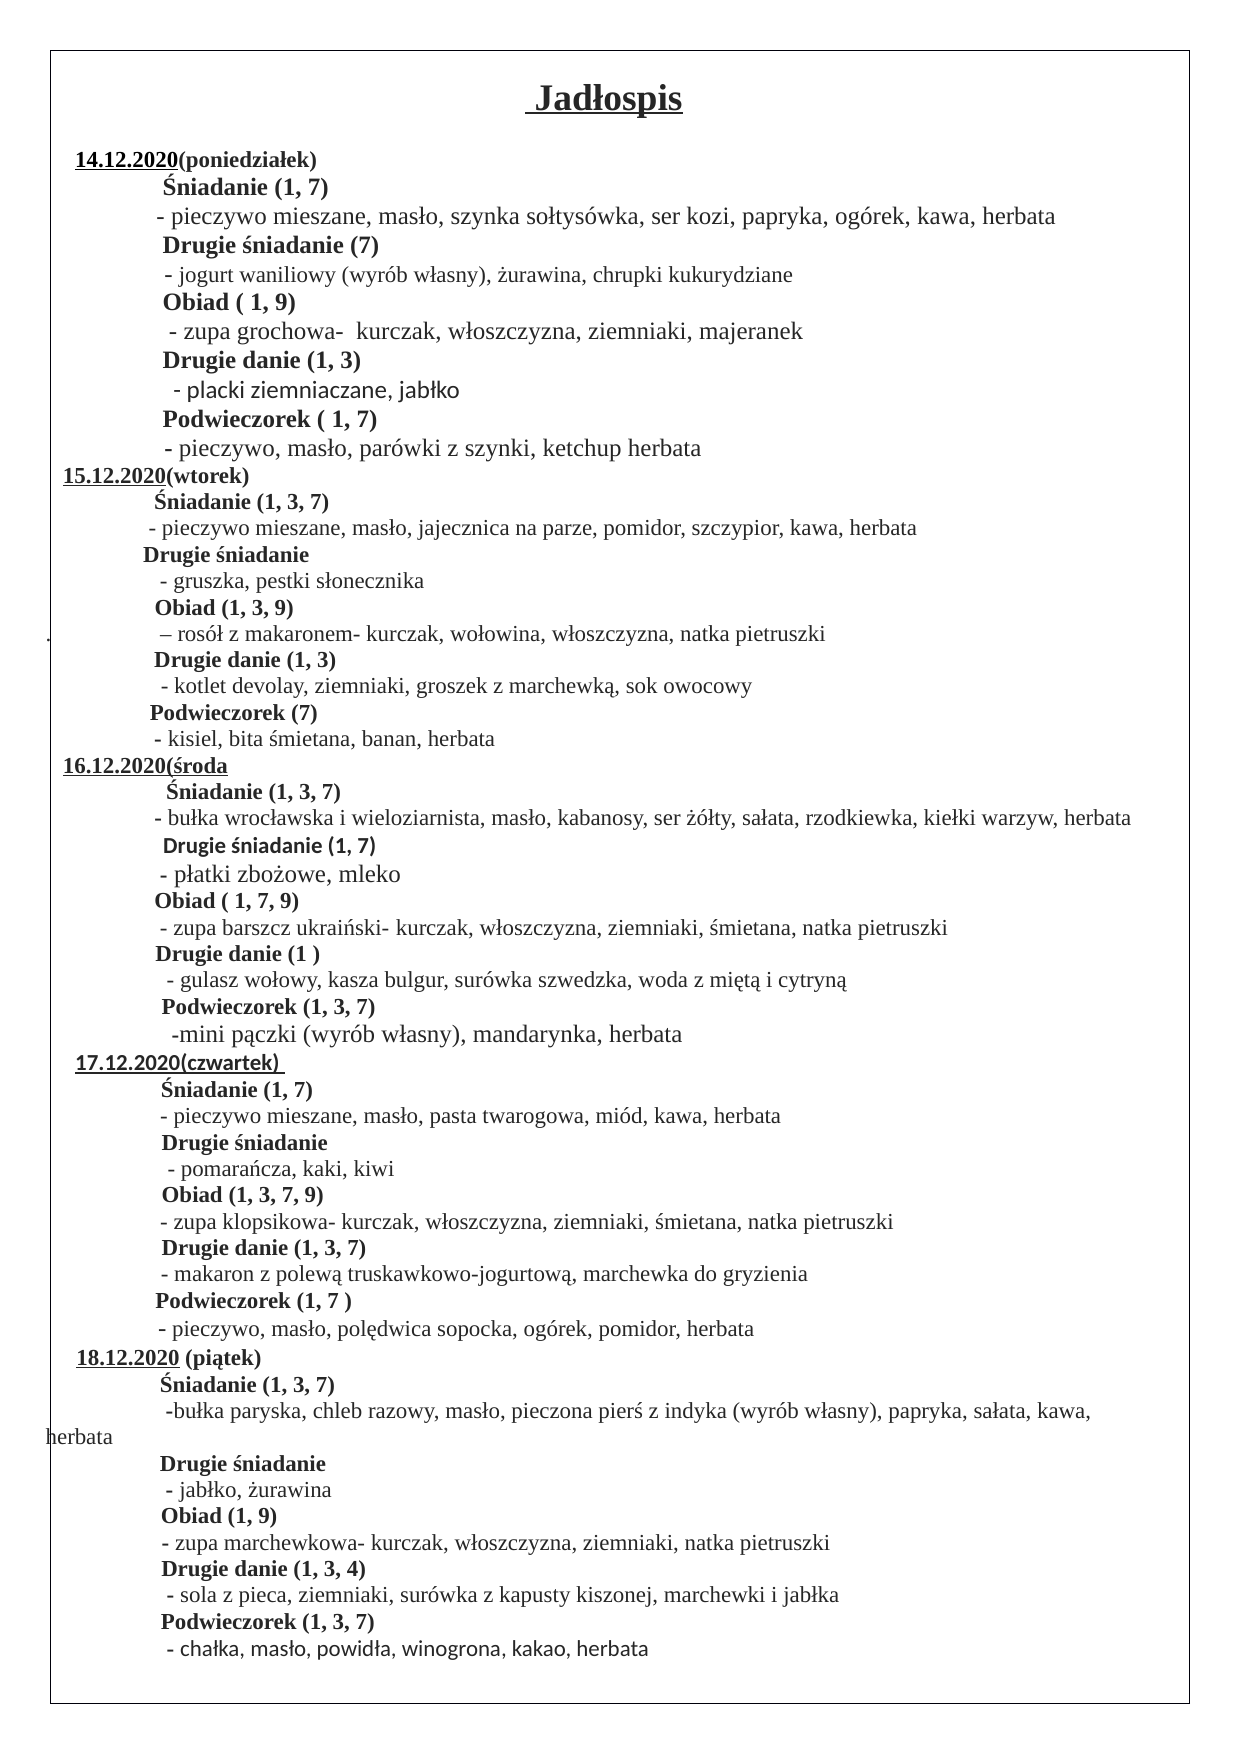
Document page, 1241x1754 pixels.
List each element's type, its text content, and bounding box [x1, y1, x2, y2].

list Drugie śniadanie [150, 1129, 1165, 1155]
list 15.12.2020(wtorek) [51, 462, 1165, 488]
list - pomarańcza, kaki, kiwi [150, 1155, 1165, 1181]
text Obiad ( 1, 9) [75, 287, 1165, 316]
list - zupa marchewkowa- kurczak, włoszczyzna, ziemniaki, natka pietruszki [150, 1529, 1165, 1555]
list - gruszka, pestki słonecznika [51, 567, 1165, 593]
text - pieczywo mieszane, masło, szynka sołtysówka, ser kozi, papryka, ogórek, kawa, herbata [75, 201, 1165, 230]
text Drugie danie (1 ) [75, 940, 1165, 967]
list Drugie śniadanie [51, 541, 1165, 567]
text Obiad (1, 9) [75, 1502, 1165, 1529]
text Drugie danie (1, 3) [75, 345, 1165, 374]
list Obiad (1, 3, 9) . – rosół z makaronem- kurczak, wołowina, włoszczyzna, natka pietruszki [51, 593, 1165, 646]
text Drugie danie (1, 3, 4) [75, 1555, 1165, 1582]
list - kotlet devolay, ziemniaki, groszek z marchewką, sok owocowy [75, 673, 1165, 699]
list - płatki zbożowe, mleko [51, 859, 1165, 887]
list - zupa klopsikowa- kurczak, włoszczyzna, ziemniaki, śmietana, natka pietruszki [51, 1208, 1165, 1234]
list - makaron z polewą truskawkowo-jogurtową, marchewka do gryzienia [75, 1261, 1165, 1287]
text Drugie śniadanie (7) [75, 230, 1165, 259]
list Śniadanie (1, 7) [75, 172, 1165, 201]
text 17.12.2020(czwartek) [75, 1048, 1165, 1076]
list Śniadanie (1, 3, 7) [51, 778, 1165, 804]
text Jadłospis [75, 75, 1165, 118]
list - pieczywo, masło, parówki z szynki, ketchup herbata [51, 433, 1165, 462]
list Śniadanie (1, 3, 7) [51, 488, 1165, 514]
list - gulasz wołowy, kasza bulgur, surówka szwedzka, woda z miętą i cytryną [75, 967, 1165, 993]
list Obiad (1, 3, 7, 9) [150, 1181, 1165, 1208]
list - pieczywo, masło, polędwica sopocka, ogórek, pomidor, herbata [51, 1313, 1165, 1342]
text - chałka, masło, powidła, winogrona, kakao, herbata [75, 1634, 1165, 1662]
list - bułka wrocławska i wieloziarnista, masło, kabanosy, ser żółty, sałata, rzodkiewka, kiełki warzyw, herbata [51, 804, 1165, 831]
list - jabłko, żurawina [51, 1476, 1165, 1502]
list Podwieczorek ( 1, 7) [150, 404, 1165, 433]
list Drugie danie (1, 3, 7) [150, 1234, 1165, 1261]
list Śniadanie (1, 3, 7) [51, 1371, 1165, 1397]
list - pieczywo mieszane, masło, pasta twarogowa, miód, kawa, herbata [51, 1102, 1165, 1129]
list -mini pączki (wyrób własny), mandarynka, herbata [51, 1019, 1165, 1048]
list Drugie śniadanie [51, 1450, 1165, 1476]
list 16.12.2020(środa [51, 752, 1165, 778]
text Drugie śniadanie (1, 7) [75, 831, 1165, 859]
text 14.12.2020(poniedziałek) [75, 146, 1165, 172]
list - pieczywo mieszane, masło, jajecznica na parze, pomidor, szczypior, kawa, herbata [51, 514, 1165, 541]
list - zupa grochowa- kurczak, włoszczyzna, ziemniaki, majeranek [150, 316, 1165, 345]
list - jogurt waniliowy (wyrób własny), żurawina, chrupki kukurydziane [51, 259, 1165, 287]
list 18.12.2020 (piątek) [51, 1342, 1165, 1371]
list - zupa barszcz ukraiński- kurczak, włoszczyzna, ziemniaki, śmietana, natka pietruszki [51, 914, 1165, 940]
list Podwieczorek (1, 7 ) [75, 1287, 1165, 1313]
list Obiad ( 1, 7, 9) [51, 887, 1165, 914]
list Drugie danie (1, 3) [51, 646, 1165, 673]
list Podwieczorek (7) [75, 699, 1165, 725]
list Podwieczorek (1, 3, 7) [150, 993, 1165, 1019]
text Śniadanie (1, 7) [75, 1076, 1165, 1102]
text - placki ziemniaczane, jabłko [75, 374, 1165, 404]
list -bułka paryska, chleb razowy, masło, pieczona pierś z indyka (wyrób własny), papryka, sałata, kawa, herbata [51, 1397, 1165, 1450]
list - kisiel, bita śmietana, banan, herbata [51, 725, 1165, 752]
text - sola z pieca, ziemniaki, surówka z kapusty kiszonej, marchewki i jabłka [75, 1582, 1165, 1608]
text Podwieczorek (1, 3, 7) [75, 1608, 1165, 1634]
